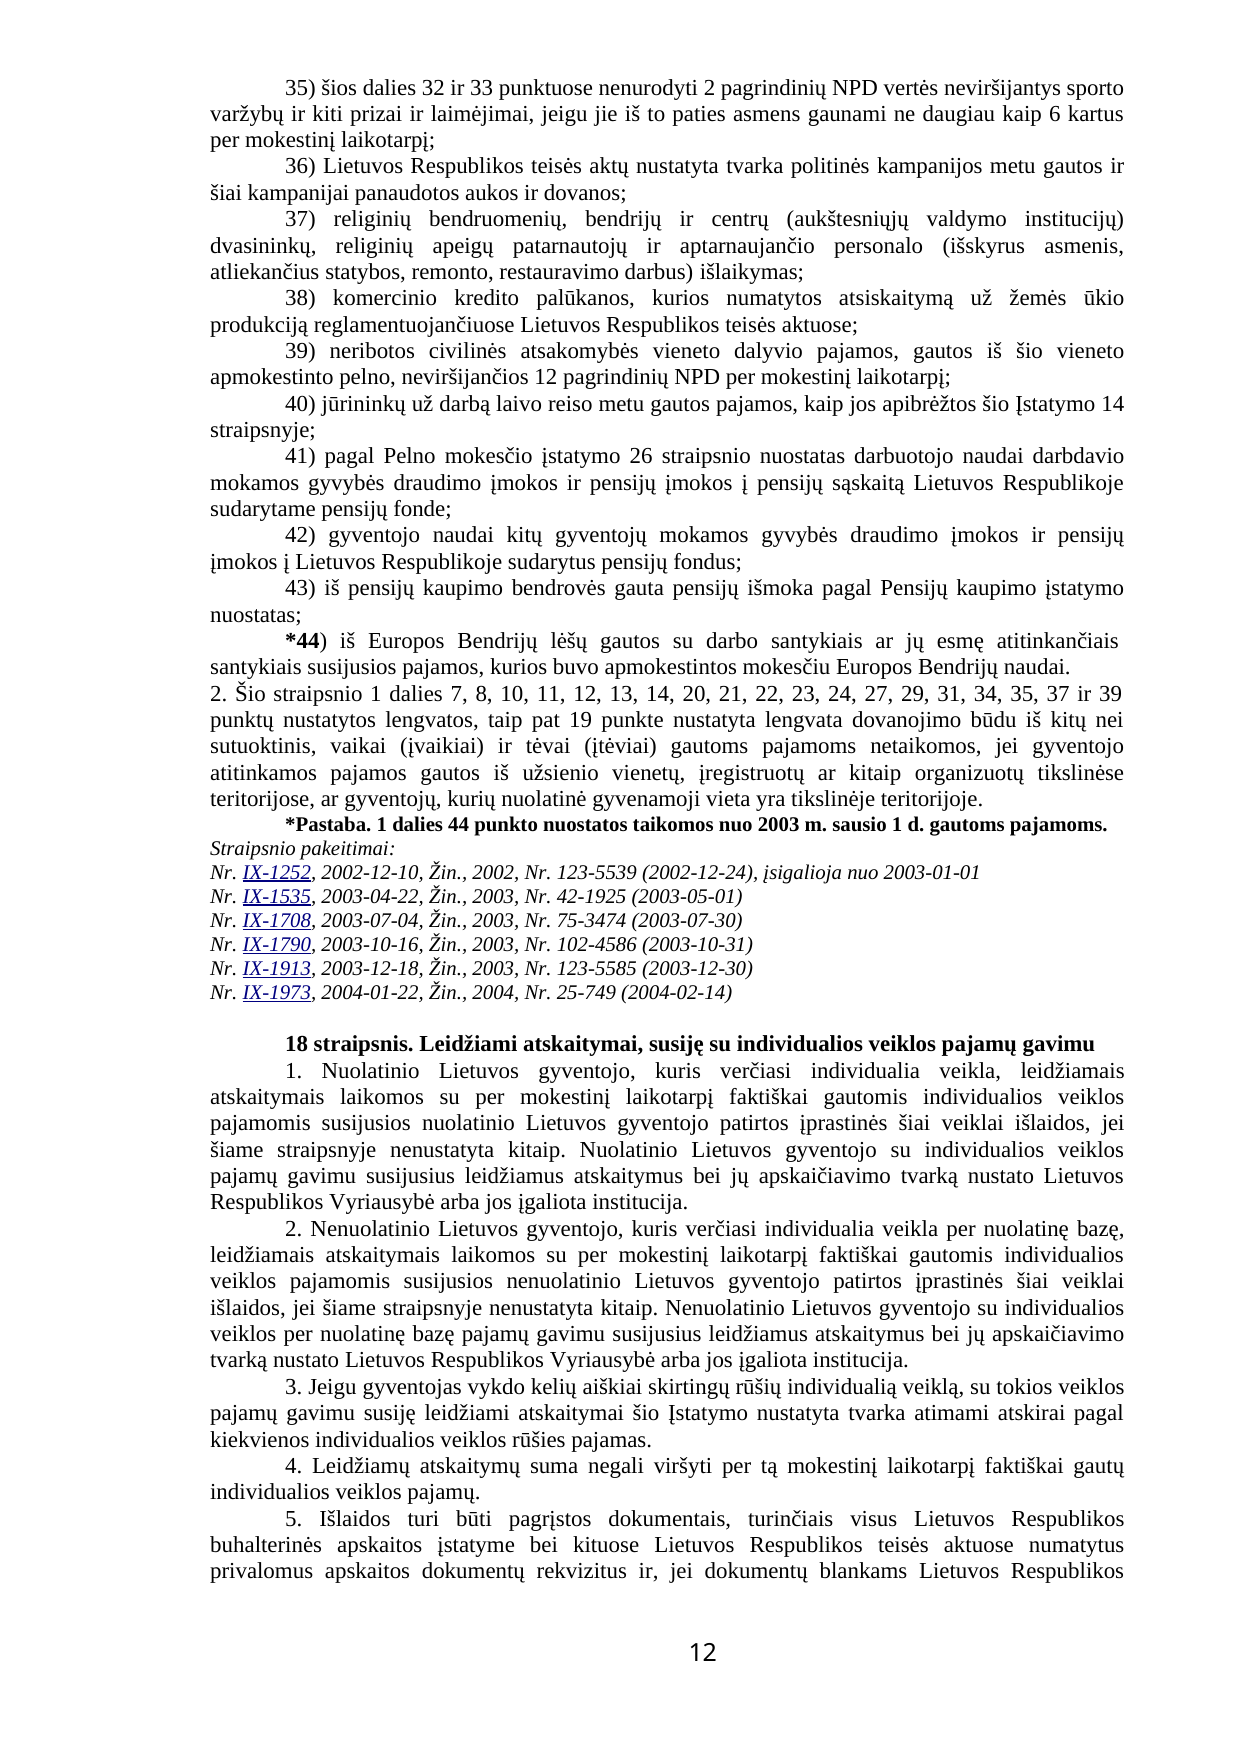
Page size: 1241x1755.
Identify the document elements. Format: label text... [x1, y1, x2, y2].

text *44) iš Europos Bendrijų lėšų gautos su darbo santykiais ar jų esmę atitinkančiais santykiais susijusios pajamos, kurios buvo apmokestintos mokesčiu Europos Bendrijų naudai. [210, 627, 1120, 680]
text 43) iš pensijų kaupimo bendrovės gauta pensijų išmoka pagal Pensijų kaupimo įstatymo nuostatas; [210, 574, 1126, 627]
text 1. Nuolatinio Lietuvos gyventojo, kuris verčiasi individualia veikla, leidžiamais atskaitymais laikomos su per mokestinį laikotarpį faktiškai gautomis individualios veiklos pajamomis susijusios nuolatinio Lietuvos gyventojo patirtos įprastinės šiai veiklai išlaidos, jei šiame straipsnyje nenustatyta kitaip. Nuolatinio Lietuvos gyventojo su individualios veiklos pajamų gavimu susijusius leidžiamus atskaitymus bei jų apskaičiavimo tvarką nustato Lietuvos Respublikos Vyriausybė arba jos įgaliota institucija. [210, 1057, 1126, 1215]
text 36) Lietuvos Respublikos teisės aktų nustatyta tvarka politinės kampanijos metu gautos ir šiai kampanijai panaudotos aukos ir dovanos; [210, 153, 1126, 205]
text 5. Išlaidos turi būti pagrįstos dokumentais, turinčiais visus Lietuvos Respublikos buhalterinės apskaitos įstatyme bei kituose Lietuvos Respublikos teisės aktuose numatytus privalomus apskaitos dokumentų rekvizitus ir, jei dokumentų blankams Lietuvos Respublikos [210, 1505, 1126, 1584]
text 41) pagal Pelno mokesčio įstatymo 26 straipsnio nuostatas darbuotojo naudai darbdavio mokamos gyvybės draudimo įmokos ir pensijų įmokos į pensijų sąskaitą Lietuvos Respublikoje sudarytame pensijų fonde; [210, 442, 1126, 522]
text 40) jūrininkų už darbą laivo reiso metu gautos pajamos, kaip jos apibrėžtos šio Įstatymo 14 straipsnyje; [210, 390, 1126, 442]
text 37) religinių bendruomenių, bendrijų ir centrų (aukštesniųjų valdymo institucijų) dvasininkų, religinių apeigų patarnautojų ir aptarnaujančio personalo (išskyrus asmenis, atliekančius statybos, remonto, restauravimo darbus) išlaikymas; [210, 205, 1126, 284]
text 39) neribotos civilinės atsakomybės vieneto dalyvio pajamos, gautos iš šio vieneto apmokestinto pelno, neviršijančios 12 pagrindinių NPD per mokestinį laikotarpį; [210, 337, 1126, 390]
text *Pastaba. 1 dalies 44 punkto nuostatos taikomos nuo 2003 m. sausio 1 d. gautoms pajamoms. [210, 811, 1120, 836]
text Nr. IX-1973, 2004-01-22, Žin., 2004, Nr. 25-749 (2004-02-14) [210, 980, 1120, 1004]
text 42) gyventojo naudai kitų gyventojų mokamos gyvybės draudimo įmokos ir pensijų įmokos į Lietuvos Respublikoje sudarytus pensijų fondus; [210, 522, 1126, 574]
text 18 straipsnis. Leidžiami atskaitymai, susiję su individualios veiklos pajamų gavimu [285, 1030, 1126, 1057]
subtitle 2. Šio straipsnio 1 dalies 7, 8, 10, 11, 12, 13, 14, 20, 21, 22, 23, 24, 27, 29, 31, 34, 35, 37 ir 39 punktų nustatytos lengvatos, taip pat 19 punkte nustatyta lengvata dovanojimo būdu iš kitų nei sutuoktinis, vaikai (įvaikiai) ir tėvai (įtėviai) gautoms pajamoms netaikomos, jei gyventojo atitinkamos pajamos gautos iš užsienio vienetų, įregistruotų ar kitaip organizuotų tikslinėse teritorijose, ar gyventojų, kurių nuolatinė gyvenamoji vieta yra tikslinėje teritorijoje. [210, 680, 1126, 811]
text 35) šios dalies 32 ir 33 punktuose nenurodyti 2 pagrindinių NPD vertės neviršijantys sporto varžybų ir kiti prizai ir laimėjimai, jeigu jie iš to paties asmens gaunami ne daugiau kaip 6 kartus per mokestinį laikotarpį; [210, 73, 1126, 153]
text Nr. IX-1708, 2003-07-04, Žin., 2003, Nr. 75-3474 (2003-07-30) [210, 908, 1120, 932]
text Straipsnio pakeitimai: [210, 836, 1126, 859]
text 3. Jeigu gyventojas vykdo kelių aiškiai skirtingų rūšių individualią veiklą, su tokios veiklos pajamų gavimu susiję leidžiami atskaitymai šio Įstatymo nustatyta tvarka atimami atskirai pagal kiekvienos individualios veiklos rūšies pajamas. [210, 1373, 1126, 1452]
text 38) komercinio kredito palūkanos, kurios numatytos atsiskaitymą už žemės ūkio produkciją reglamentuojančiuose Lietuvos Respublikos teisės aktuose; [210, 284, 1126, 337]
text Nr. IX-1913, 2003-12-18, Žin., 2003, Nr. 123-5585 (2003-12-30) [210, 956, 1120, 980]
text Nr. IX-1535, 2003-04-22, Žin., 2003, Nr. 42-1925 (2003-05-01) [210, 884, 1120, 908]
text Nr. IX-1790, 2003-10-16, Žin., 2003, Nr. 102-4586 (2003-10-31) [210, 932, 1120, 956]
text 2. Nenuolatinio Lietuvos gyventojo, kuris verčiasi individualia veikla per nuolatinę bazę, leidžiamais atskaitymais laikomos su per mokestinį laikotarpį faktiškai gautomis individualios veiklos pajamomis susijusios nenuolatinio Lietuvos gyventojo patirtos įprastinės šiai veiklai išlaidos, jei šiame straipsnyje nenustatyta kitaip. Nenuolatinio Lietuvos gyventojo su individualios veiklos per nuolatinę bazę pajamų gavimu susijusius leidžiamus atskaitymus bei jų apskaičiavimo tvarką nustato Lietuvos Respublikos Vyriausybė arba jos įgaliota institucija. [210, 1215, 1126, 1373]
text 4. Leidžiamų atskaitymų suma negali viršyti per tą mokestinį laikotarpį faktiškai gautų individualios veiklos pajamų. [210, 1452, 1126, 1505]
text Nr. IX-1252, 2002-12-10, Žin., 2002, Nr. 123-5539 (2002-12-24), įsigalioja nuo 2003-01-01 [210, 859, 1126, 884]
